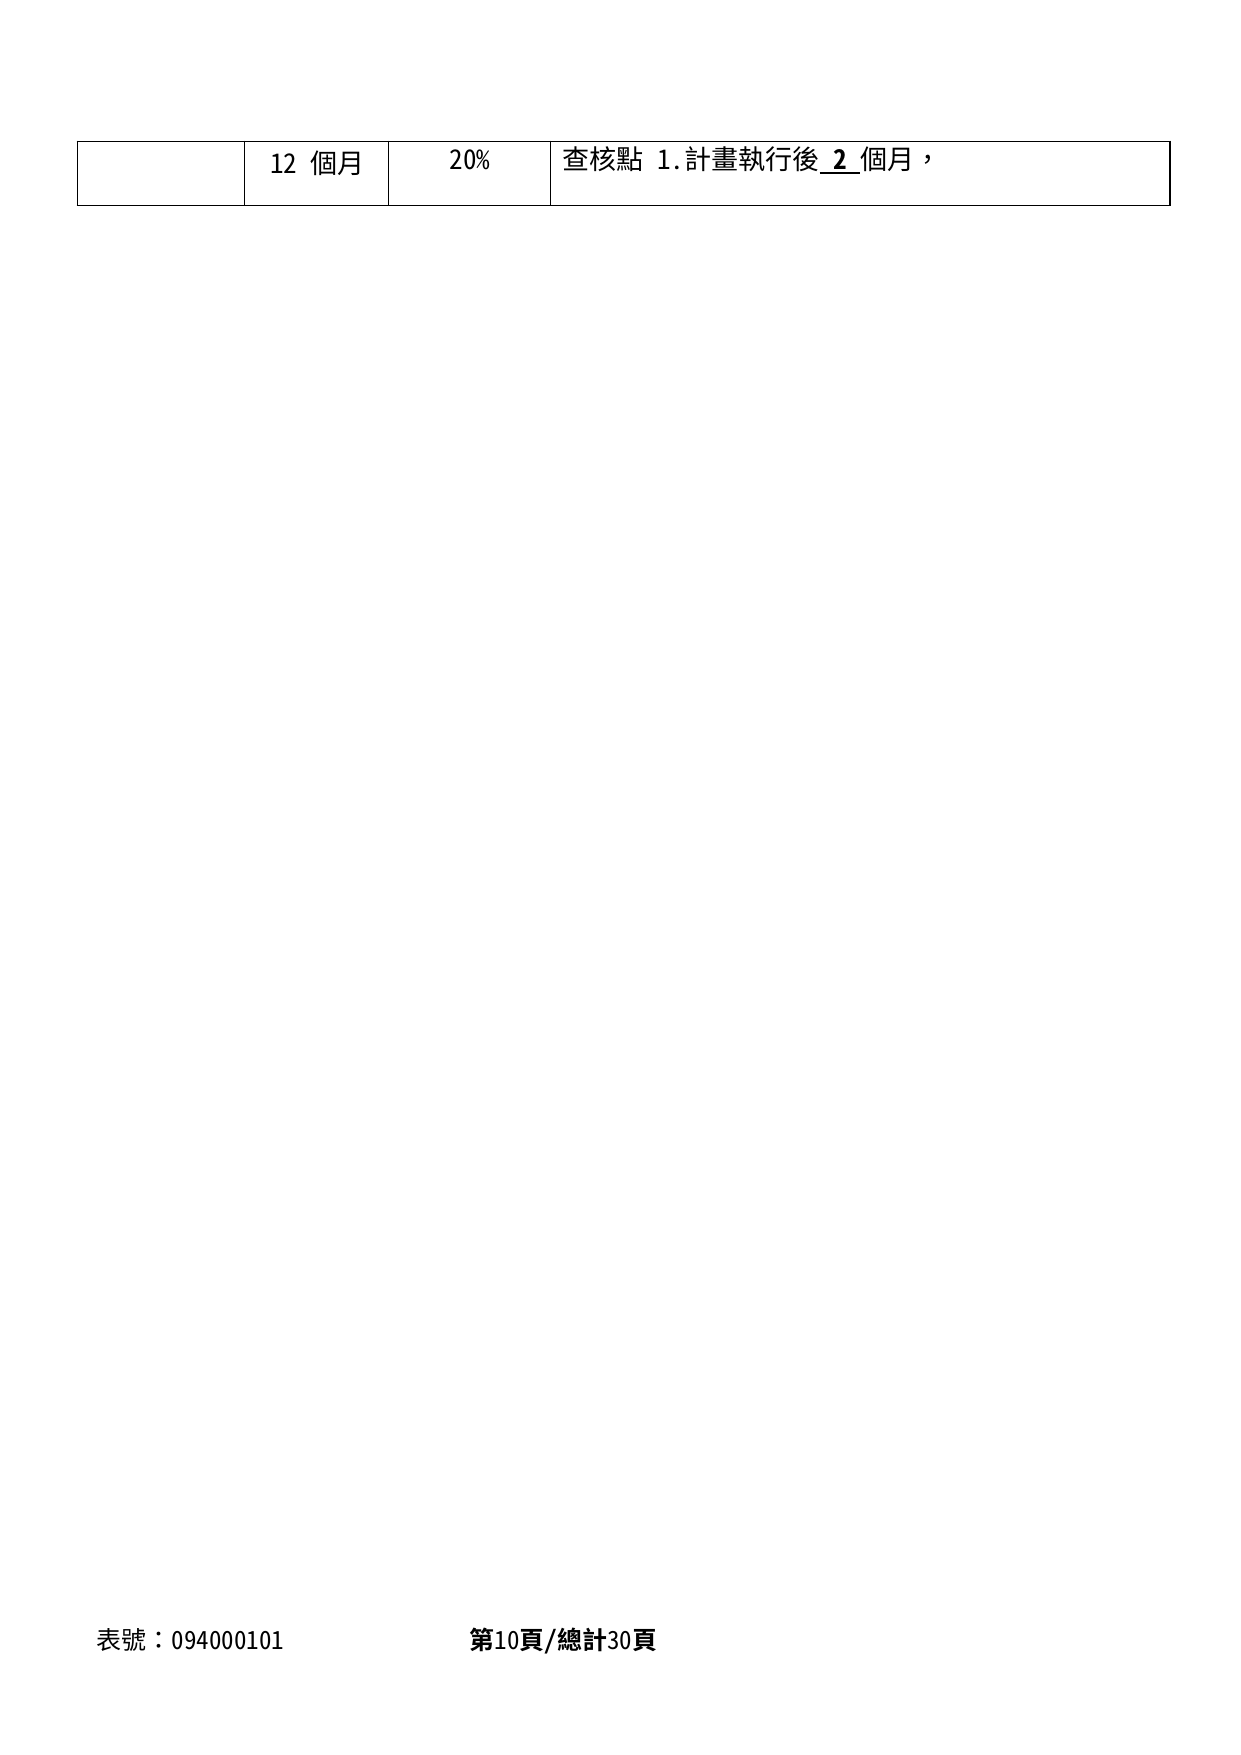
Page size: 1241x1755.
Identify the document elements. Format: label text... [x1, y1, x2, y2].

table_cell 查核點 1.計畫執行後 2 個月， [551, 142, 1169, 205]
table_cell 20% [389, 142, 550, 205]
table_header [78, 142, 244, 205]
table_cell 12 個月 [245, 142, 388, 205]
